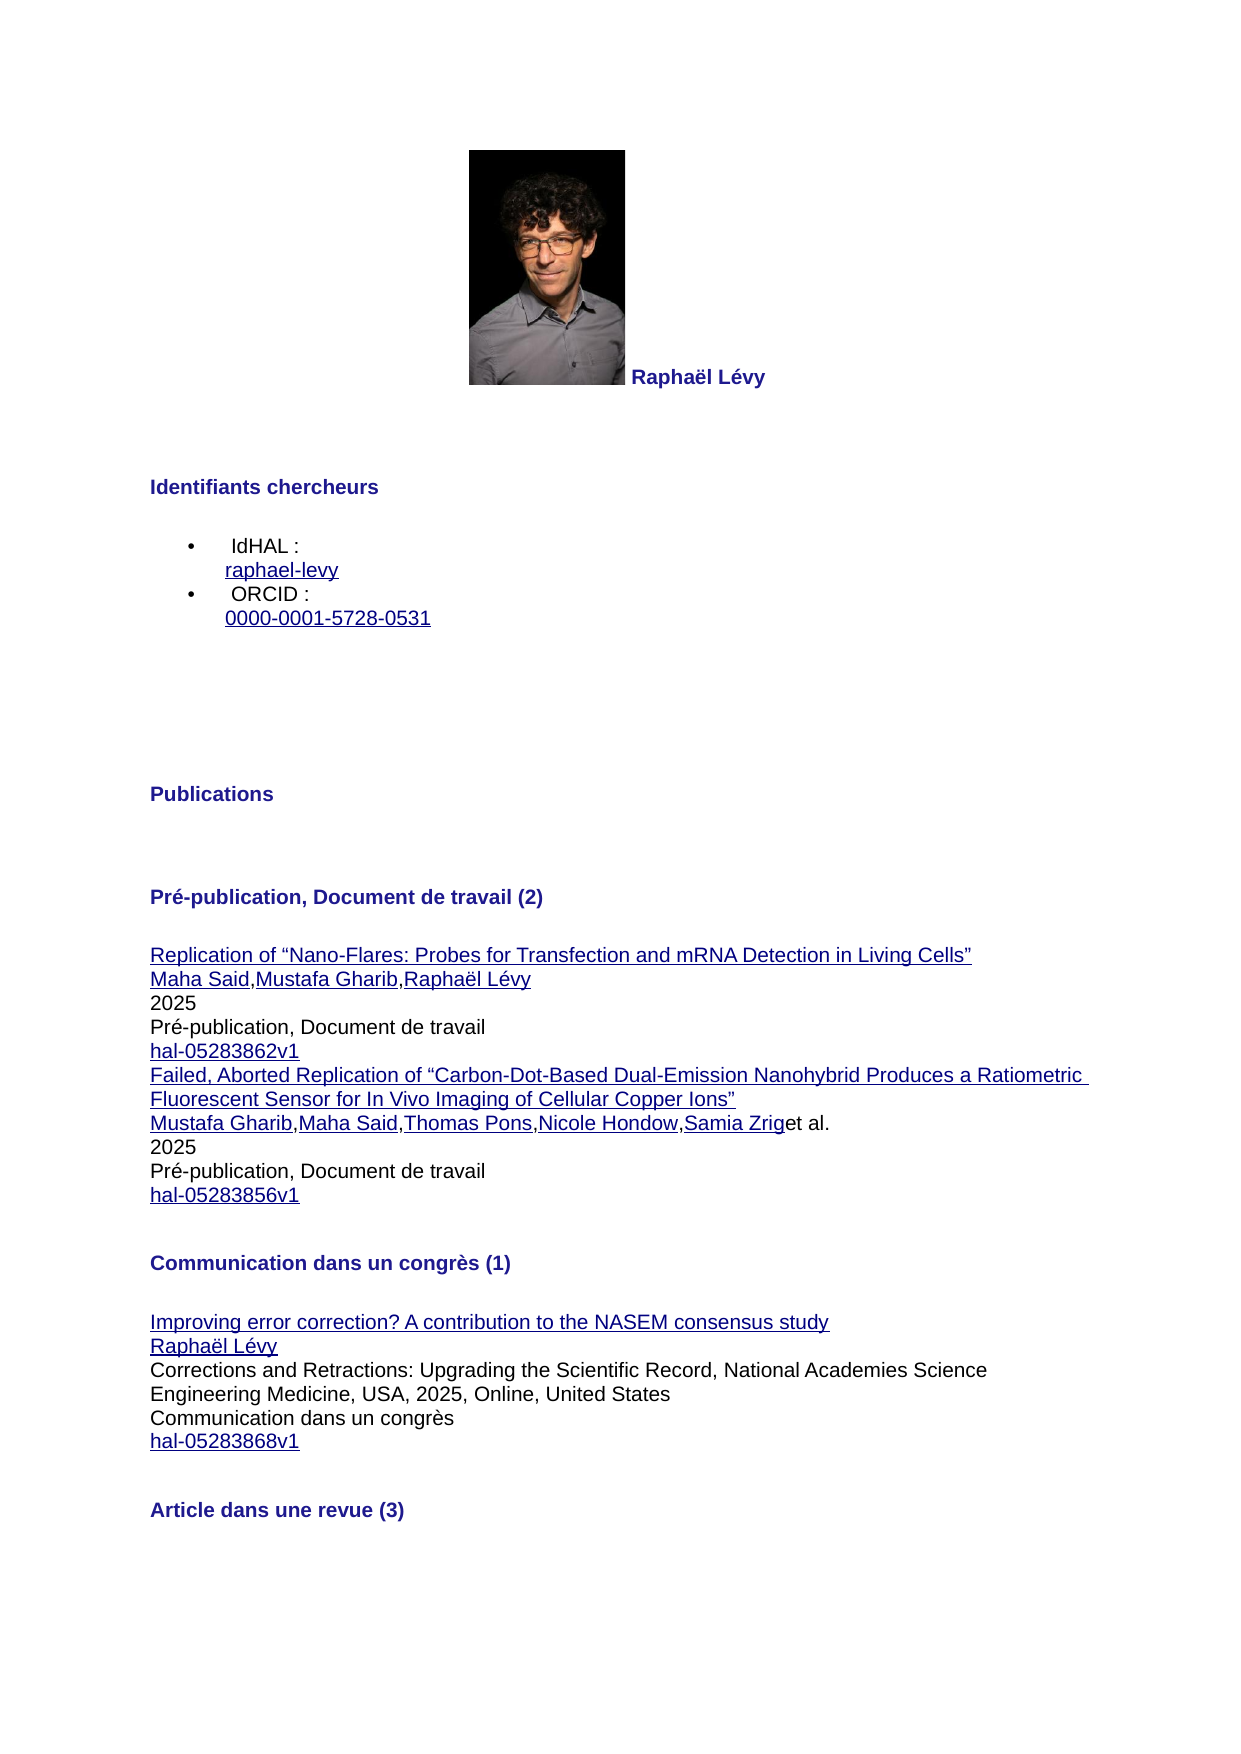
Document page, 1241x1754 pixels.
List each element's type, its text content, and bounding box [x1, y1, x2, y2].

table_header Replication of “Nano-Flares: Probes for Transfection and mRNA Detection in Living Cells” Maha Said,Mustafa Gharib,Raphaël Lévy 2025 Pré-publication, Document de travail hal-05283862v1 [150, 943, 1090, 1063]
subtitle Raphaël Lévy [150, 150, 1090, 389]
subtitle Pré-publication, Document de travail (2) [150, 884, 1090, 908]
subtitle Publications [150, 781, 1090, 805]
list IdHAL : [187, 533, 1090, 557]
list ORCID : [187, 581, 1090, 605]
table_cell Failed, Aborted Replication of “Carbon-Dot-Based Dual-Emission Nanohybrid Produces a Ratiometric Fluorescent Sensor for In Vivo Imaging of Cellular Copper Ions” Mustafa Gharib,Maha Said,Thomas Pons,Nicole Hondow,Samia Zriget al. 2025 Pré-publication, Document de travail hal-05283856v1 [150, 1063, 1090, 1206]
subtitle Communication dans un congrès (1) [150, 1251, 1090, 1275]
list raphael-levy [187, 557, 1090, 581]
list 0000-0001-5728-0531 [187, 605, 1090, 629]
picture [469, 150, 626, 385]
subtitle Identifiants chercheurs [150, 475, 1090, 499]
subtitle Article dans une revue (3) [150, 1498, 1090, 1522]
table_header Improving error correction? A contribution to the NASEM consensus study Raphaël Lévy Corrections and Retractions: Upgrading the Scientific Record, National Academies Science Engineering Medicine, USA, 2025, Online, United States Communication dans un congrès hal-05283868v1 [150, 1310, 1090, 1453]
